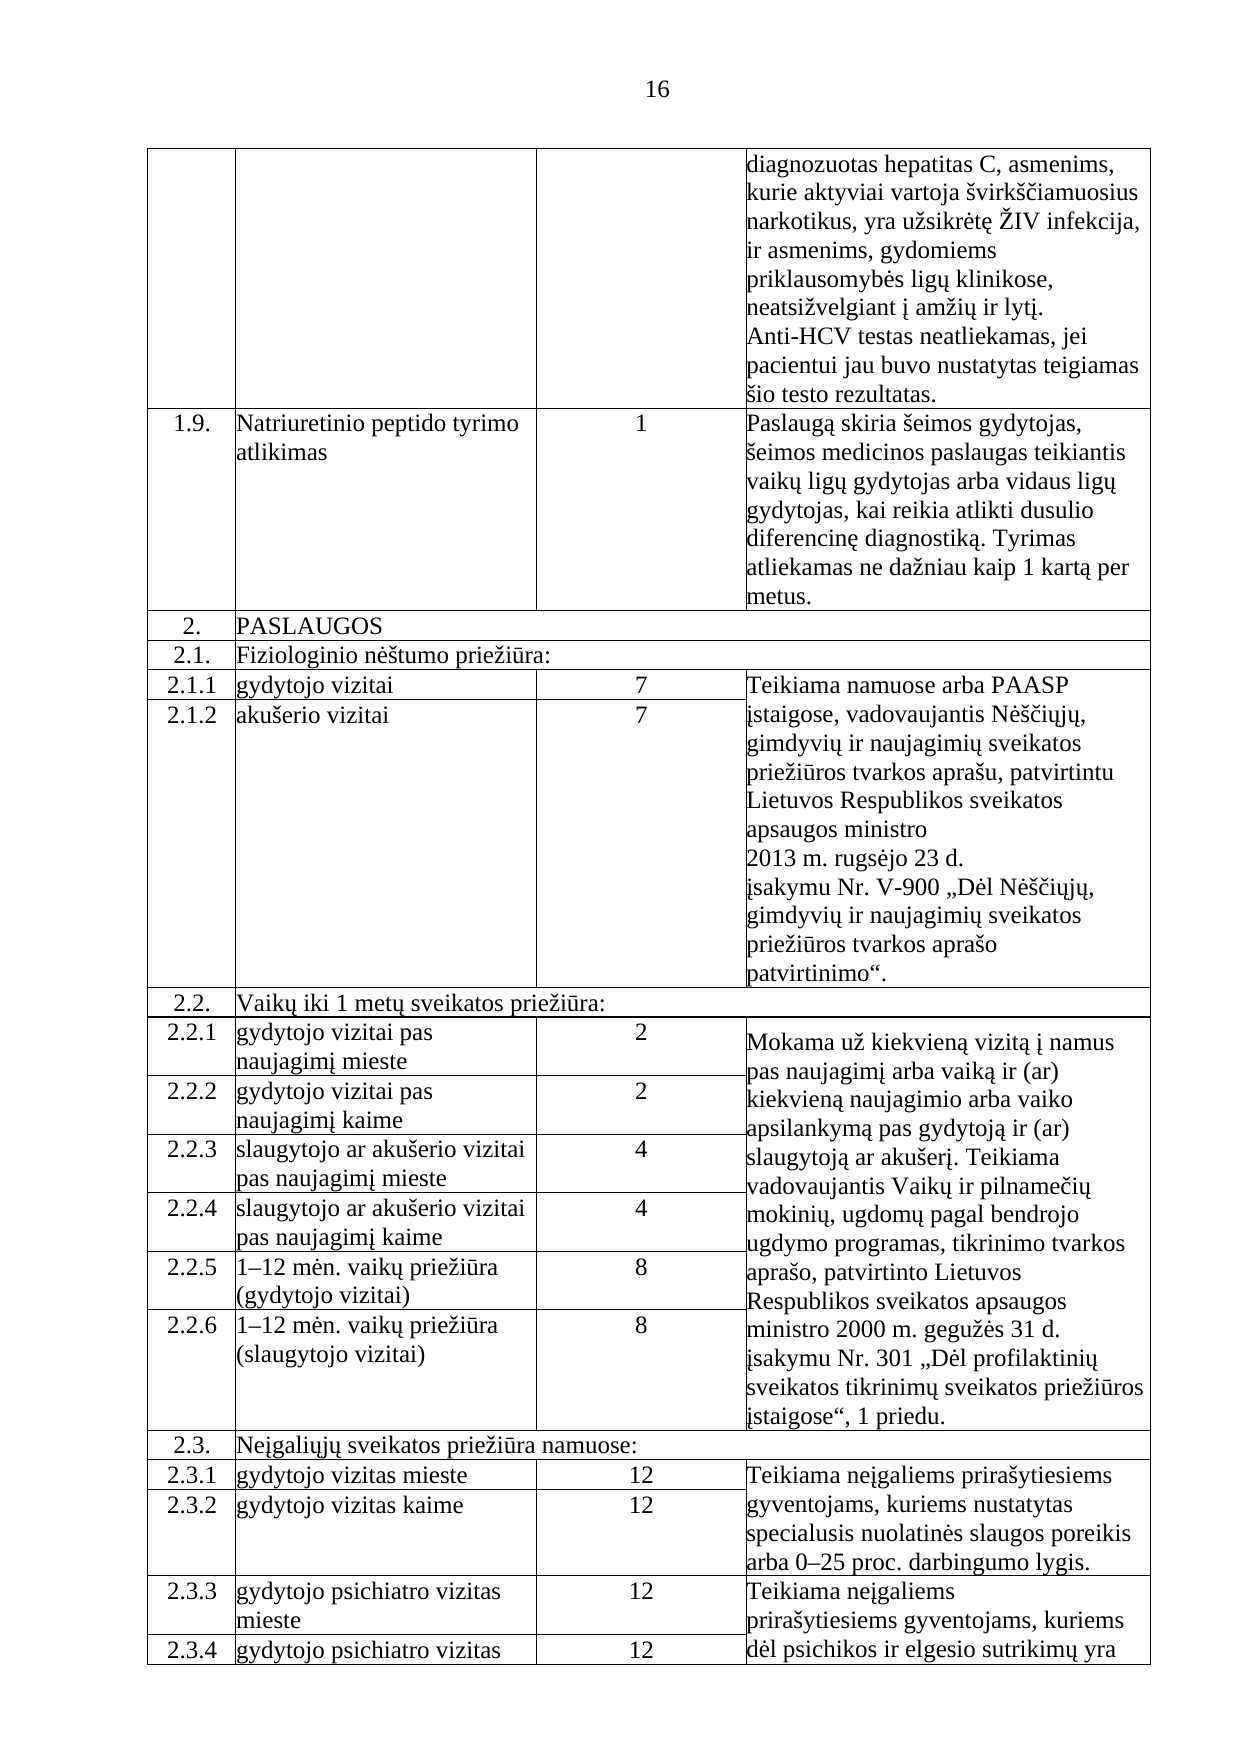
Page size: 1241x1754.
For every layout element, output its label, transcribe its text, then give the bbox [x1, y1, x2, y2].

table_cell Mokama už kiekvieną vizitą į namus pas naujagimį arba vaiką ir (ar) kiekvieną naujagimio arba vaiko apsilankymą pas gydytoją ir (ar) slaugytoją ar akušerį. Teikiama vadovaujantis Vaikų ir pilnamečių mokinių, ugdomų pagal bendrojo ugdymo programas, tikrinimo tvarkos aprašo, patvirtinto Lietuvos Respublikos sveikatos apsaugos ministro 2000 m. gegužės 31 d. įsakymu Nr. 301 „Dėl profilaktinių sveikatos tikrinimų sveikatos priežiūros įstaigose“, 1 priedu. [747, 1018, 1150, 1429]
table_cell gydytojo vizitai [236, 670, 536, 699]
table_cell 2.2.5 [148, 1252, 235, 1309]
table_cell gydytojo vizitas kaime [236, 1490, 536, 1575]
table_cell 2.1.1 [148, 670, 235, 699]
table_cell 2.1.2 [148, 700, 235, 987]
table_cell 2.3.2 [148, 1490, 235, 1575]
table_cell Fiziologinio nėštumo priežiūra: [236, 641, 1150, 669]
table_cell 2.2.1 [148, 1018, 235, 1075]
table_cell Paslaugą skiria šeimos gydytojas, šeimos medicinos paslaugas teikiantis vaikų ligų gydytojas arba vidaus ligų gydytojas, kai reikia atlikti dusulio diferencinę diagnostiką. Tyrimas atliekamas ne dažniau kaip 1 kartą per metus. [747, 409, 1150, 610]
table_cell 2.3.1 [148, 1460, 235, 1489]
table_cell [236, 149, 536, 407]
table_cell 12 [537, 1576, 746, 1634]
table_cell 1–12 mėn. vaikų priežiūra (gydytojo vizitai) [236, 1252, 536, 1309]
table_cell akušerio vizitai [236, 700, 536, 987]
table_cell gydytojo vizitas mieste [236, 1460, 536, 1489]
table_cell gydytojo psichiatro vizitas mieste [236, 1576, 536, 1634]
table_cell [537, 149, 746, 407]
table_cell 8 [537, 1252, 746, 1309]
table_cell 7 [537, 670, 746, 699]
table_cell diagnozuotas hepatitas C, asmenims, kurie aktyviai vartoja švirkščiamuosius narkotikus, yra užsikrėtę ŽIV infekcija, ir asmenims, gydomiems priklausomybės ligų klinikose, neatsižvelgiant į amžių ir lytį. Anti-HCV testas neatliekamas, jei pacientui jau buvo nustatytas teigiamas šio testo rezultatas. [747, 149, 1150, 407]
table_cell 12 [537, 1460, 746, 1489]
table_cell 2.2.6 [148, 1310, 235, 1429]
table_cell slaugytojo ar akušerio vizitai pas naujagimį mieste [236, 1135, 536, 1192]
table_cell 12 [537, 1490, 746, 1575]
table_cell 2.2.4 [148, 1193, 235, 1251]
table_cell 1–12 mėn. vaikų priežiūra (slaugytojo vizitai) [236, 1310, 536, 1429]
table_cell Neįgaliųjų sveikatos priežiūra namuose: [236, 1431, 1150, 1459]
table_cell 2.3. [148, 1431, 235, 1459]
table_cell 8 [537, 1310, 746, 1429]
table_cell 12 [537, 1635, 746, 1664]
table_cell 2.3.3 [148, 1576, 235, 1634]
table_cell 2 [537, 1076, 746, 1133]
table_cell 2.3.4 [148, 1635, 235, 1664]
table_cell PASLAUGOS [236, 611, 1150, 639]
table_cell 4 [537, 1193, 746, 1251]
table_cell Natriuretinio peptido tyrimo atlikimas [236, 409, 536, 610]
table_cell gydytojo vizitai pas naujagimį mieste [236, 1018, 536, 1075]
table_cell 2.2. [148, 988, 235, 1016]
table_cell Vaikų iki 1 metų sveikatos priežiūra: [236, 988, 1150, 1016]
table_cell gydytojo psichiatro vizitas [236, 1635, 536, 1664]
table_cell 2.2.3 [148, 1135, 235, 1192]
table_cell 2.1. [148, 641, 235, 669]
table_cell slaugytojo ar akušerio vizitai pas naujagimį kaime [236, 1193, 536, 1251]
table_cell Teikiama neįgaliems prirašytiesiems gyventojams, kuriems dėl psichikos ir elgesio sutrikimų yra nustatytas specialusis nuolatinės slaugos poreikis. [747, 1576, 1150, 1664]
table_cell [148, 149, 235, 407]
table_cell 1 [537, 409, 746, 610]
table_cell 1.9. [148, 409, 235, 610]
table_cell 2 [537, 1018, 746, 1075]
table_cell 2. [148, 611, 235, 639]
table_cell 2.2.2 [148, 1076, 235, 1133]
table_cell 4 [537, 1135, 746, 1192]
table_cell gydytojo vizitai pas naujagimį kaime [236, 1076, 536, 1133]
table_cell Teikiama neįgaliems prirašytiesiems gyventojams, kuriems nustatytas specialusis nuolatinės slaugos poreikis arba 0–25 proc. darbingumo lygis. [747, 1460, 1150, 1575]
table_cell 7 [537, 700, 746, 987]
table_cell Teikiama namuose arba PAASP įstaigose, vadovaujantis Nėščiųjų, gimdyvių ir naujagimių sveikatos priežiūros tvarkos aprašu, patvirtintu Lietuvos Respublikos sveikatos apsaugos ministro 2013 m. rugsėjo 23 d. įsakymu Nr. V-900 „Dėl Nėščiųjų, gimdyvių ir naujagimių sveikatos priežiūros tvarkos aprašo patvirtinimo“. [747, 670, 1150, 987]
